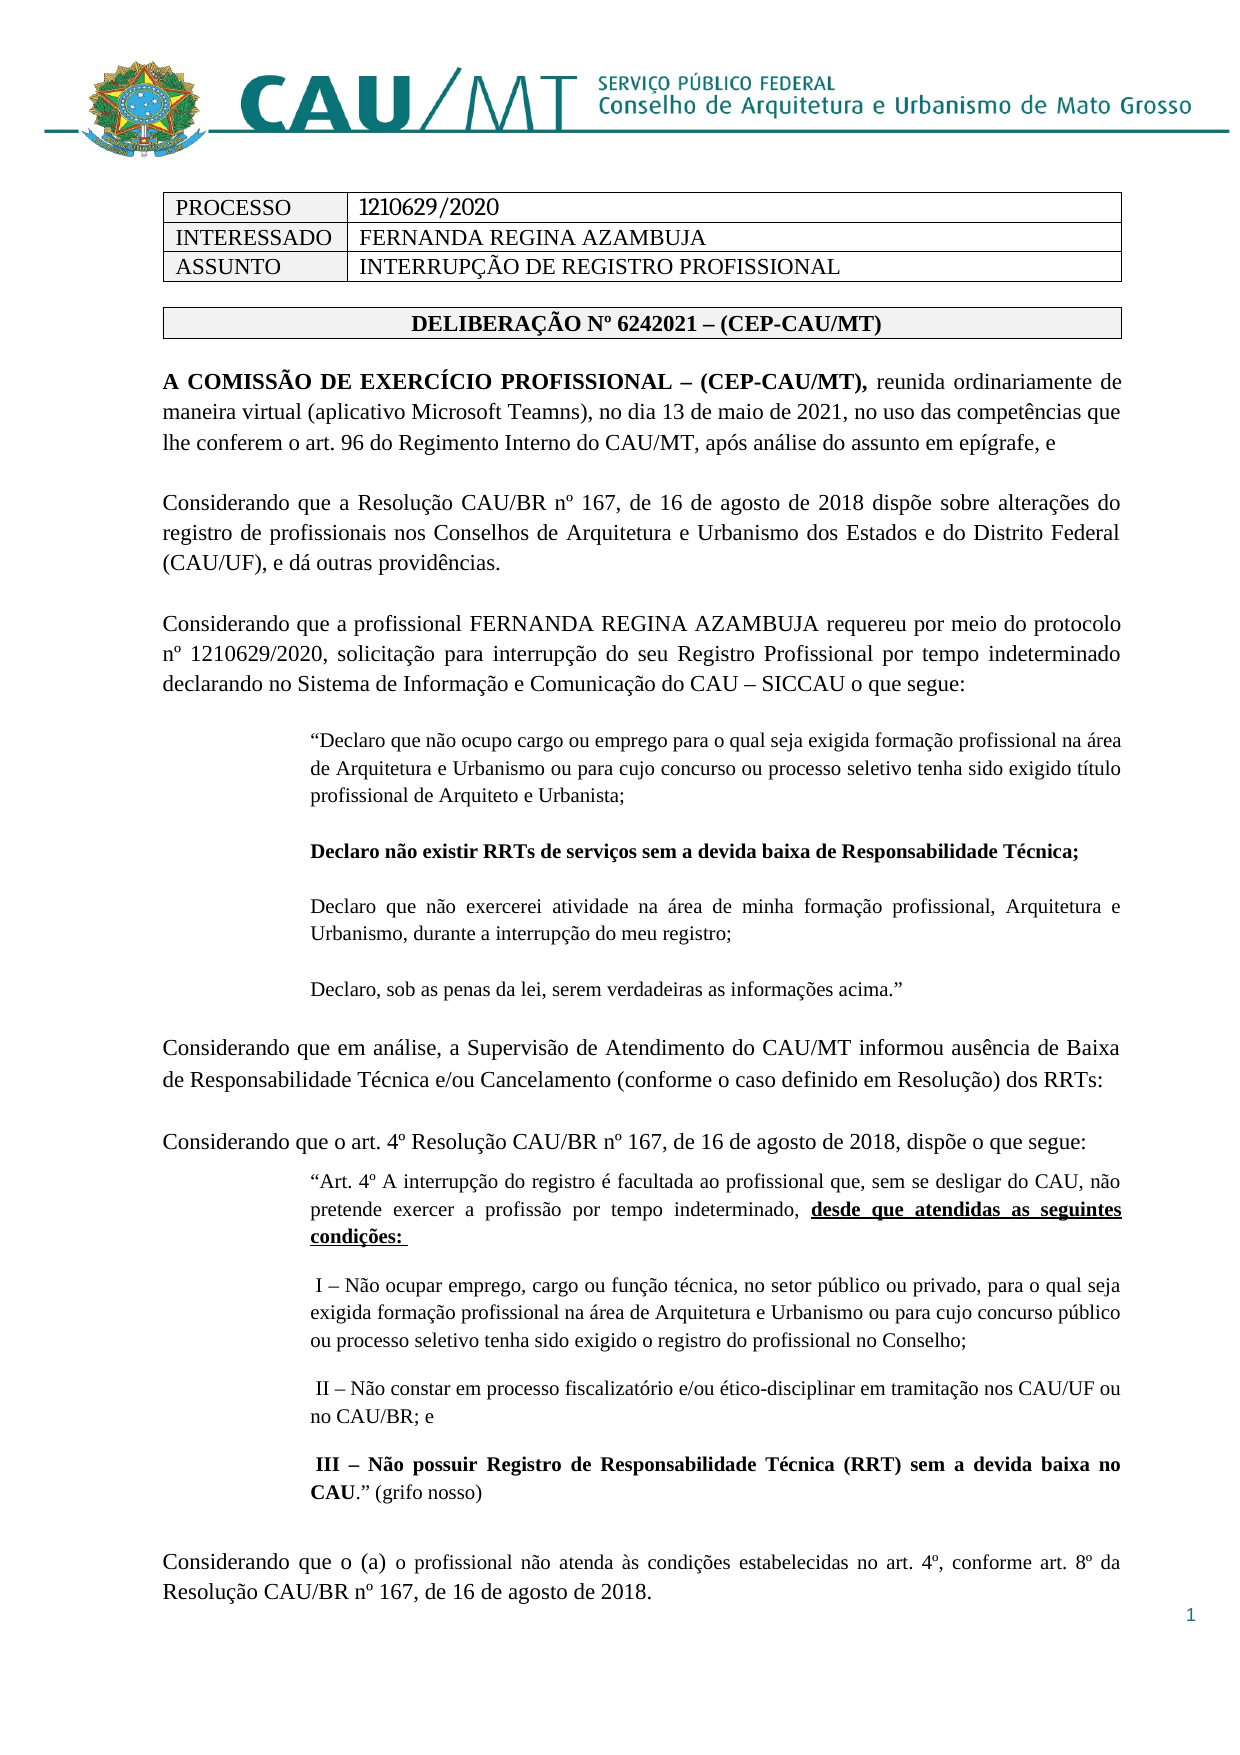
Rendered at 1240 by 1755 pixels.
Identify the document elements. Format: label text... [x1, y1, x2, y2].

text Considerando que o art. 4º Resolução CAU/BR nº 167, de 16 de agosto de 2018, dispõe o que segue: [162, 1128, 1122, 1154]
table_header 1210629/2020 [348, 193, 1121, 222]
text I – Não ocupar emprego, cargo ou função técnica, no setor público ou privado, para o qual seja exigida formação profissional na área de Arquitetura e Urbanismo ou para cujo concurso público ou processo seletivo tenha sido exigido o registro do profissional no Conselho; [310, 1272, 1122, 1352]
text Considerando que o (a) o profissional não atenda às condições estabelecidas no art. 4º, conforme art. 8º da Resolução CAU/BR nº 167, de 16 de agosto de 2018. [162, 1548, 1122, 1604]
text Considerando que a Resolução CAU/BR nº 167, de 16 de agosto de 2018 dispõe sobre alterações do registro de profissionais nos Conselhos de Arquitetura e Urbanismo dos Estados e do Distrito Federal (CAU/UF), e dá outras providências. [162, 489, 1122, 576]
table_cell INTERESSADO [164, 223, 347, 251]
text Considerando que a profissional FERNANDA REGINA AZAMBUJA requereu por meio do protocolo nº 1210629/2020, solicitação para interrupção do seu Registro Profissional por tempo indeterminado declarando no Sistema de Informação e Comunicação do CAU – SICCAU o que segue: [162, 610, 1122, 697]
table_header PROCESSO [164, 193, 347, 222]
text DELIBERAÇÃO Nº 6242021 – (CEP-CAU/MT) [164, 308, 1121, 338]
text Considerando que em análise, a Supervisão de Atendimento do CAU/MT informou ausência de Baixa de Responsabilidade Técnica e/ou Cancelamento (conforme o caso definido em Resolução) dos RRTs: [162, 1034, 1122, 1094]
text Declaro que não exercerei atividade na área de minha formação profissional, Arquitetura e Urbanismo, durante a interrupção do meu registro; [310, 894, 1122, 945]
table_cell ASSUNTO [164, 252, 347, 281]
text “Art. 4º A interrupção do registro é facultada ao profissional que, sem se desligar do CAU, não pretende exercer a profissão por tempo indeterminado, desde que atendidas as seguintes condições: [310, 1169, 1122, 1248]
text Declaro não existir RRTs de serviços sem a devida baixa de Responsabilidade Técnica; [310, 838, 1122, 863]
text “Declaro que não ocupo cargo ou emprego para o qual seja exigida formação profissional na área de Arquitetura e Urbanismo ou para cujo concurso ou processo seletivo tenha sido exigido título profissional de Arquiteto e Urbanista; [310, 728, 1122, 807]
text Declaro, sob as penas da lei, serem verdadeiras as informações acima.” [310, 977, 1122, 1001]
text II – Não constar em processo fiscalizatório e/ou ético-disciplinar em tramitação nos CAU/UF ou no CAU/BR; e [310, 1376, 1122, 1428]
text III – Não possuir Registro de Responsabilidade Técnica (RRT) sem a devida baixa no CAU.” (grifo nosso) [310, 1452, 1122, 1504]
table_cell INTERRUPÇÃO DE REGISTRO PROFISSIONAL [348, 252, 1121, 281]
text A COMISSÃO DE EXERCÍCIO PROFISSIONAL – (CEP-CAU/MT), reunida ordinariamente de maneira virtual (aplicativo Microsoft Teamns), no dia 13 de maio de 2021, no uso das competências que lhe conferem o art. 96 do Regimento Interno do CAU/MT, após análise do assunto em epígrafe, e [162, 368, 1122, 455]
table_cell FERNANDA REGINA AZAMBUJA [348, 223, 1121, 251]
